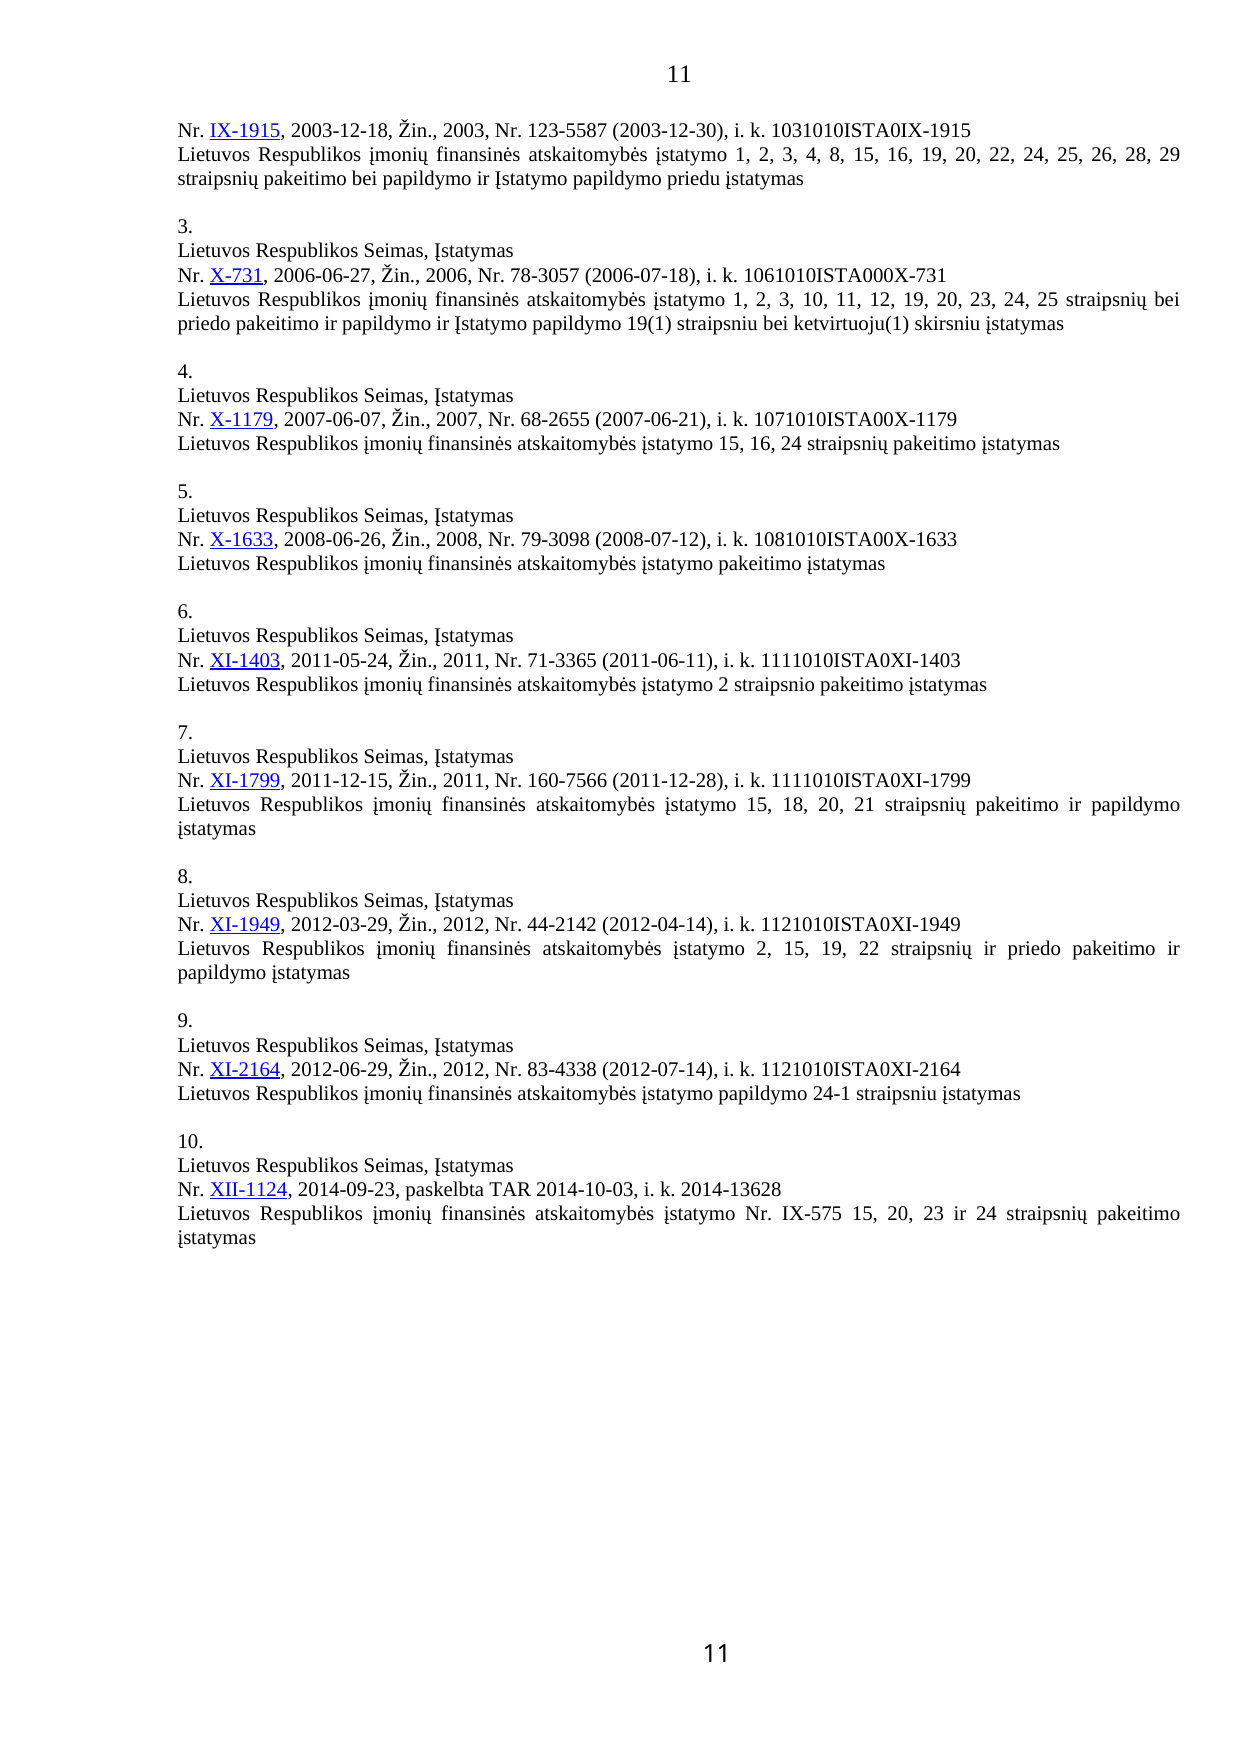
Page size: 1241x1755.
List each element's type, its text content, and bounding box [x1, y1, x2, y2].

text Nr. X-731, 2006-06-27, Žin., 2006, Nr. 78-3057 (2006-07-18), i. k. 1061010ISTA000X-731 [177, 262, 1181, 287]
text Lietuvos Respublikos Seimas, Įstatymas [177, 1032, 1181, 1057]
text 4. [177, 359, 1181, 383]
text 7. [177, 720, 1181, 744]
text Nr. XI-1949, 2012-03-29, Žin., 2012, Nr. 44-2142 (2012-04-14), i. k. 1121010ISTA0XI-1949 [177, 912, 1181, 936]
text Nr. XI-1403, 2011-05-24, Žin., 2011, Nr. 71-3365 (2011-06-11), i. k. 1111010ISTA0XI-1403 [177, 647, 1181, 672]
text Lietuvos Respublikos įmonių finansinės atskaitomybės įstatymo papildymo 24-1 straipsniu įstatymas [177, 1081, 1181, 1105]
text Lietuvos Respublikos įmonių finansinės atskaitomybės įstatymo 1, 2, 3, 4, 8, 15, 16, 19, 20, 22, 24, 25, 26, 28, 29 straipsnių pakeitimo bei papildymo ir Įstatymo papildymo priedu įstatymas [177, 142, 1181, 190]
text 3. [177, 214, 1181, 238]
text Lietuvos Respublikos įmonių finansinės atskaitomybės įstatymo 15, 18, 20, 21 straipsnių pakeitimo ir papildymo įstatymas [177, 792, 1181, 840]
text Lietuvos Respublikos Seimas, Įstatymas [177, 503, 1181, 527]
text Nr. X-1633, 2008-06-26, Žin., 2008, Nr. 79-3098 (2008-07-12), i. k. 1081010ISTA00X-1633 [177, 527, 1181, 551]
text 8. [177, 864, 1181, 888]
text Nr. IX-1915, 2003-12-18, Žin., 2003, Nr. 123-5587 (2003-12-30), i. k. 1031010ISTA0IX-1915 [177, 118, 1181, 142]
text Nr. XII-1124, 2014-09-23, paskelbta TAR 2014-10-03, i. k. 2014-13628 [177, 1177, 1181, 1201]
text 5. [177, 479, 1181, 503]
text Lietuvos Respublikos Seimas, Įstatymas [177, 1153, 1181, 1177]
text Lietuvos Respublikos Seimas, Įstatymas [177, 623, 1181, 647]
text Lietuvos Respublikos įmonių finansinės atskaitomybės įstatymo pakeitimo įstatymas [177, 551, 1181, 575]
text Lietuvos Respublikos įmonių finansinės atskaitomybės įstatymo 2 straipsnio pakeitimo įstatymas [177, 672, 1181, 696]
text Nr. XI-2164, 2012-06-29, Žin., 2012, Nr. 83-4338 (2012-07-14), i. k. 1121010ISTA0XI-2164 [177, 1057, 1181, 1081]
text Lietuvos Respublikos įmonių finansinės atskaitomybės įstatymo 2, 15, 19, 22 straipsnių ir priedo pakeitimo ir papildymo įstatymas [177, 936, 1181, 984]
text Nr. XI-1799, 2011-12-15, Žin., 2011, Nr. 160-7566 (2011-12-28), i. k. 1111010ISTA0XI-1799 [177, 768, 1181, 792]
text Lietuvos Respublikos Seimas, Įstatymas [177, 238, 1181, 262]
text Nr. X-1179, 2007-06-07, Žin., 2007, Nr. 68-2655 (2007-06-21), i. k. 1071010ISTA00X-1179 [177, 407, 1181, 431]
text 10. [177, 1129, 1181, 1153]
text Lietuvos Respublikos įmonių finansinės atskaitomybės įstatymo 1, 2, 3, 10, 11, 12, 19, 20, 23, 24, 25 straipsnių bei priedo pakeitimo ir papildymo ir Įstatymo papildymo 19(1) straipsniu bei ketvirtuoju(1) skirsniu įstatymas [177, 287, 1181, 335]
text Lietuvos Respublikos įmonių finansinės atskaitomybės įstatymo 15, 16, 24 straipsnių pakeitimo įstatymas [177, 431, 1181, 455]
text Lietuvos Respublikos Seimas, Įstatymas [177, 383, 1181, 407]
text Lietuvos Respublikos Seimas, Įstatymas [177, 888, 1181, 912]
text 9. [177, 1008, 1181, 1032]
text Lietuvos Respublikos Seimas, Įstatymas [177, 744, 1181, 768]
text 6. [177, 599, 1181, 623]
text Lietuvos Respublikos įmonių finansinės atskaitomybės įstatymo Nr. IX-575 15, 20, 23 ir 24 straipsnių pakeitimo įstatymas [177, 1201, 1181, 1249]
